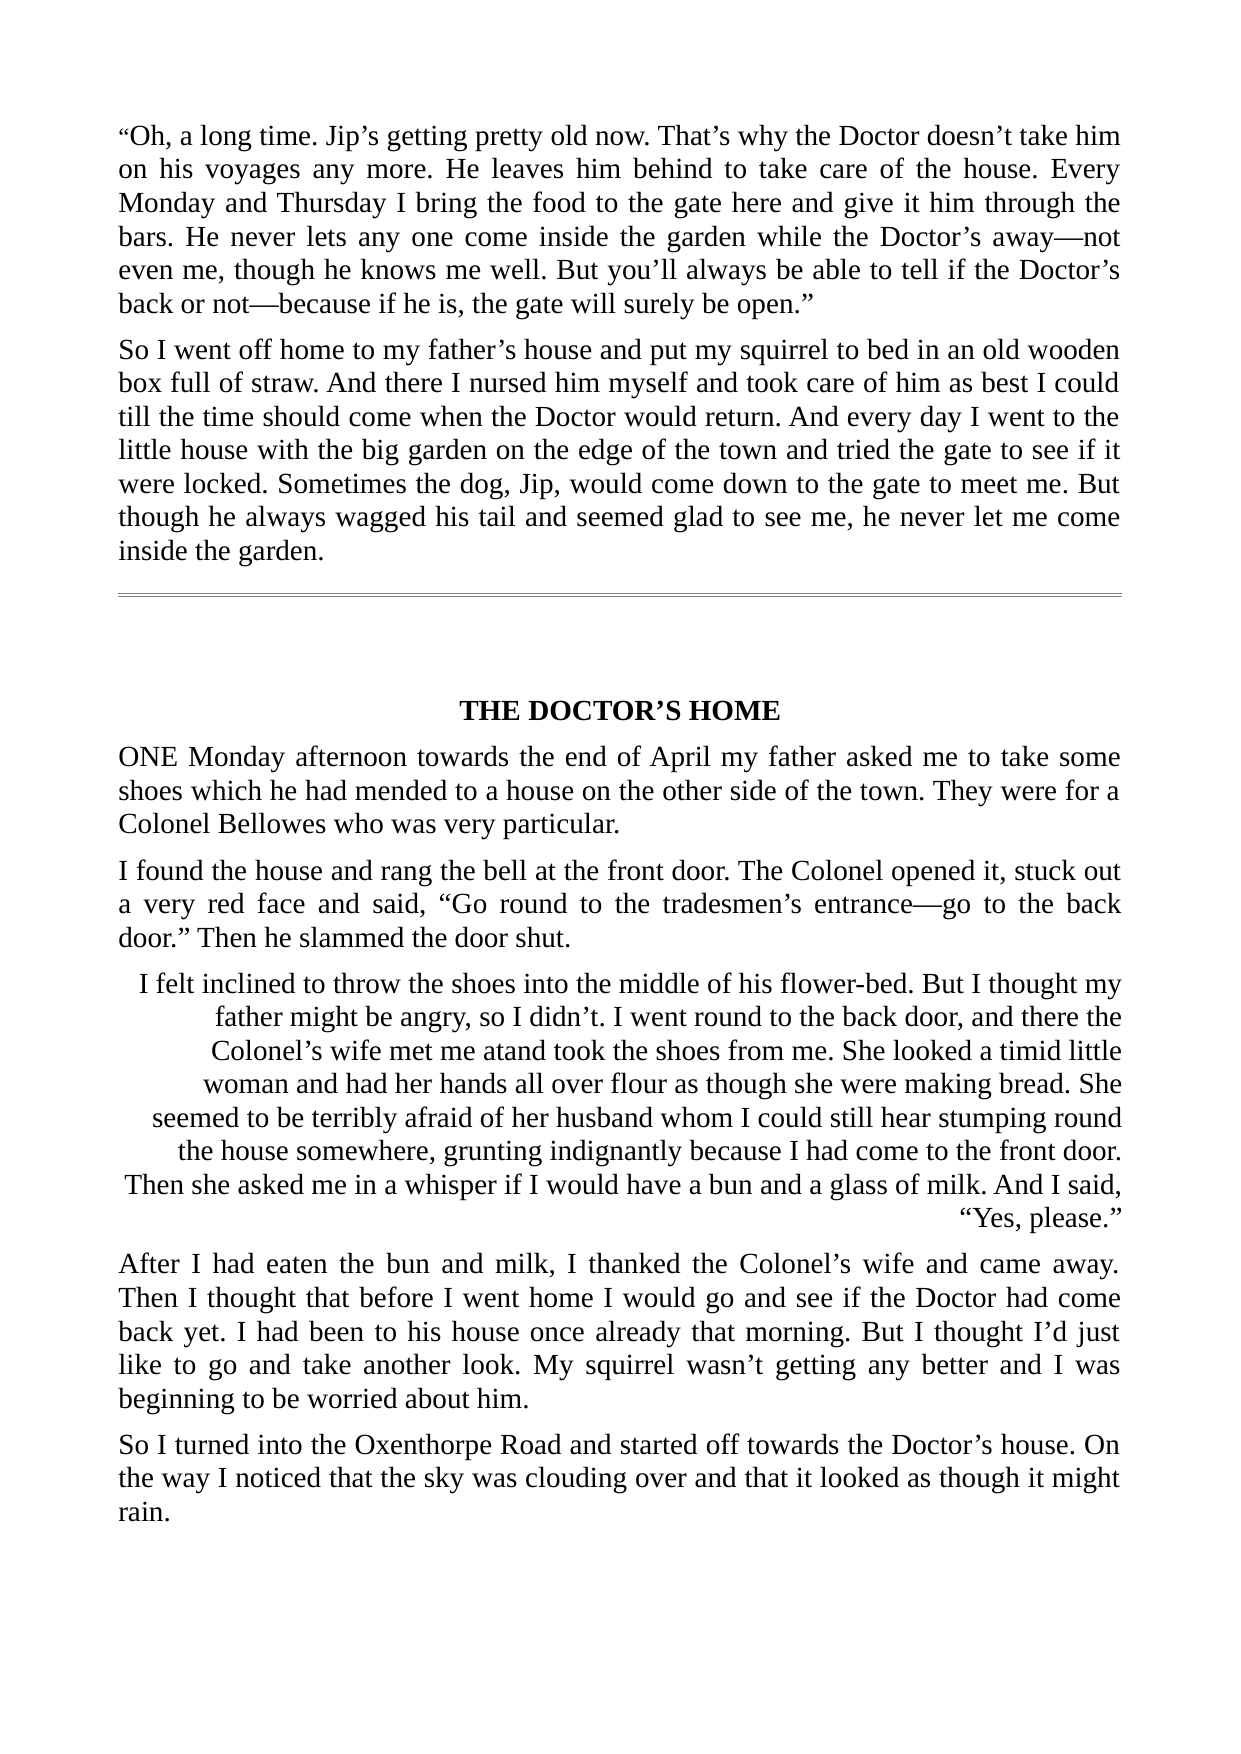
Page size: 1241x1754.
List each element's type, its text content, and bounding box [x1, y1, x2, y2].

text After I had eaten the bun and milk, I thanked the Colonel’s wife and came away. Then I thought that before I went home I would go and see if the Doctor had come back yet. I had been to his house once already that morning. But I thought I’d just like to go and take another look. My squirrel wasn’t getting any better and I was beginning to be worried about him. [118, 1247, 1122, 1414]
text “Oh, a long time. Jip’s getting pretty old now. That’s why the Doctor doesn’t take him on his voyages any more. He leaves him behind to take care of the house. Every Monday and Thursday I bring the food to the gate here and give it him through the bars. He never lets any one come inside the garden while the Doctor’s away—not even me, though he knows me well. But you’ll always be able to tell if the Doctor’s back or not—because if he is, the gate will surely be open.” [118, 118, 1122, 319]
text I found the house and rang the bell at the front door. The Colonel opened it, stuck out a very red face and said, “Go round to the tradesmen’s entrance—go to the back door.” Then he slammed the door shut. [118, 853, 1122, 953]
text ONE Monday afternoon towards the end of April my father asked me to take some shoes which he had mended to a house on the other side of the town. They were for a Colonel Bellowes who was very particular. [118, 739, 1122, 840]
subtitle THE DOCTOR’S HOME [118, 650, 1122, 727]
text I felt inclined to throw the shoes into the middle of his flower-bed. But I thought my father might be angry, so I didn’t. I went round to the back door, and there the Colonel’s wife met me atand took the shoes from me. She looked a timid little woman and had her hands all over flour as though she were making bread. She seemed to be terribly afraid of her husband whom I could still hear stumping round the house somewhere, grunting indignantly because I had come to the front door. Then she asked me in a whisper if I would have a bun and a glass of milk. And I said, “Yes, please.” [118, 966, 1122, 1234]
text So I turned into the Oxenthorpe Road and started off towards the Doctor’s house. On the way I noticed that the sky was clouding over and that it looked as though it might rain. [118, 1427, 1122, 1527]
text So I went off home to my father’s house and put my squirrel to bed in an old wooden box full of straw. And there I nursed him myself and took care of him as best I could till the time should come when the Doctor would return. And every day I went to the little house with the big garden on the edge of the town and tried the gate to see if it were locked. Sometimes the dog, Jip, would come down to the gate to meet me. But though he always wagged his tail and seemed glad to see me, he never let me come inside the garden. [118, 332, 1122, 567]
